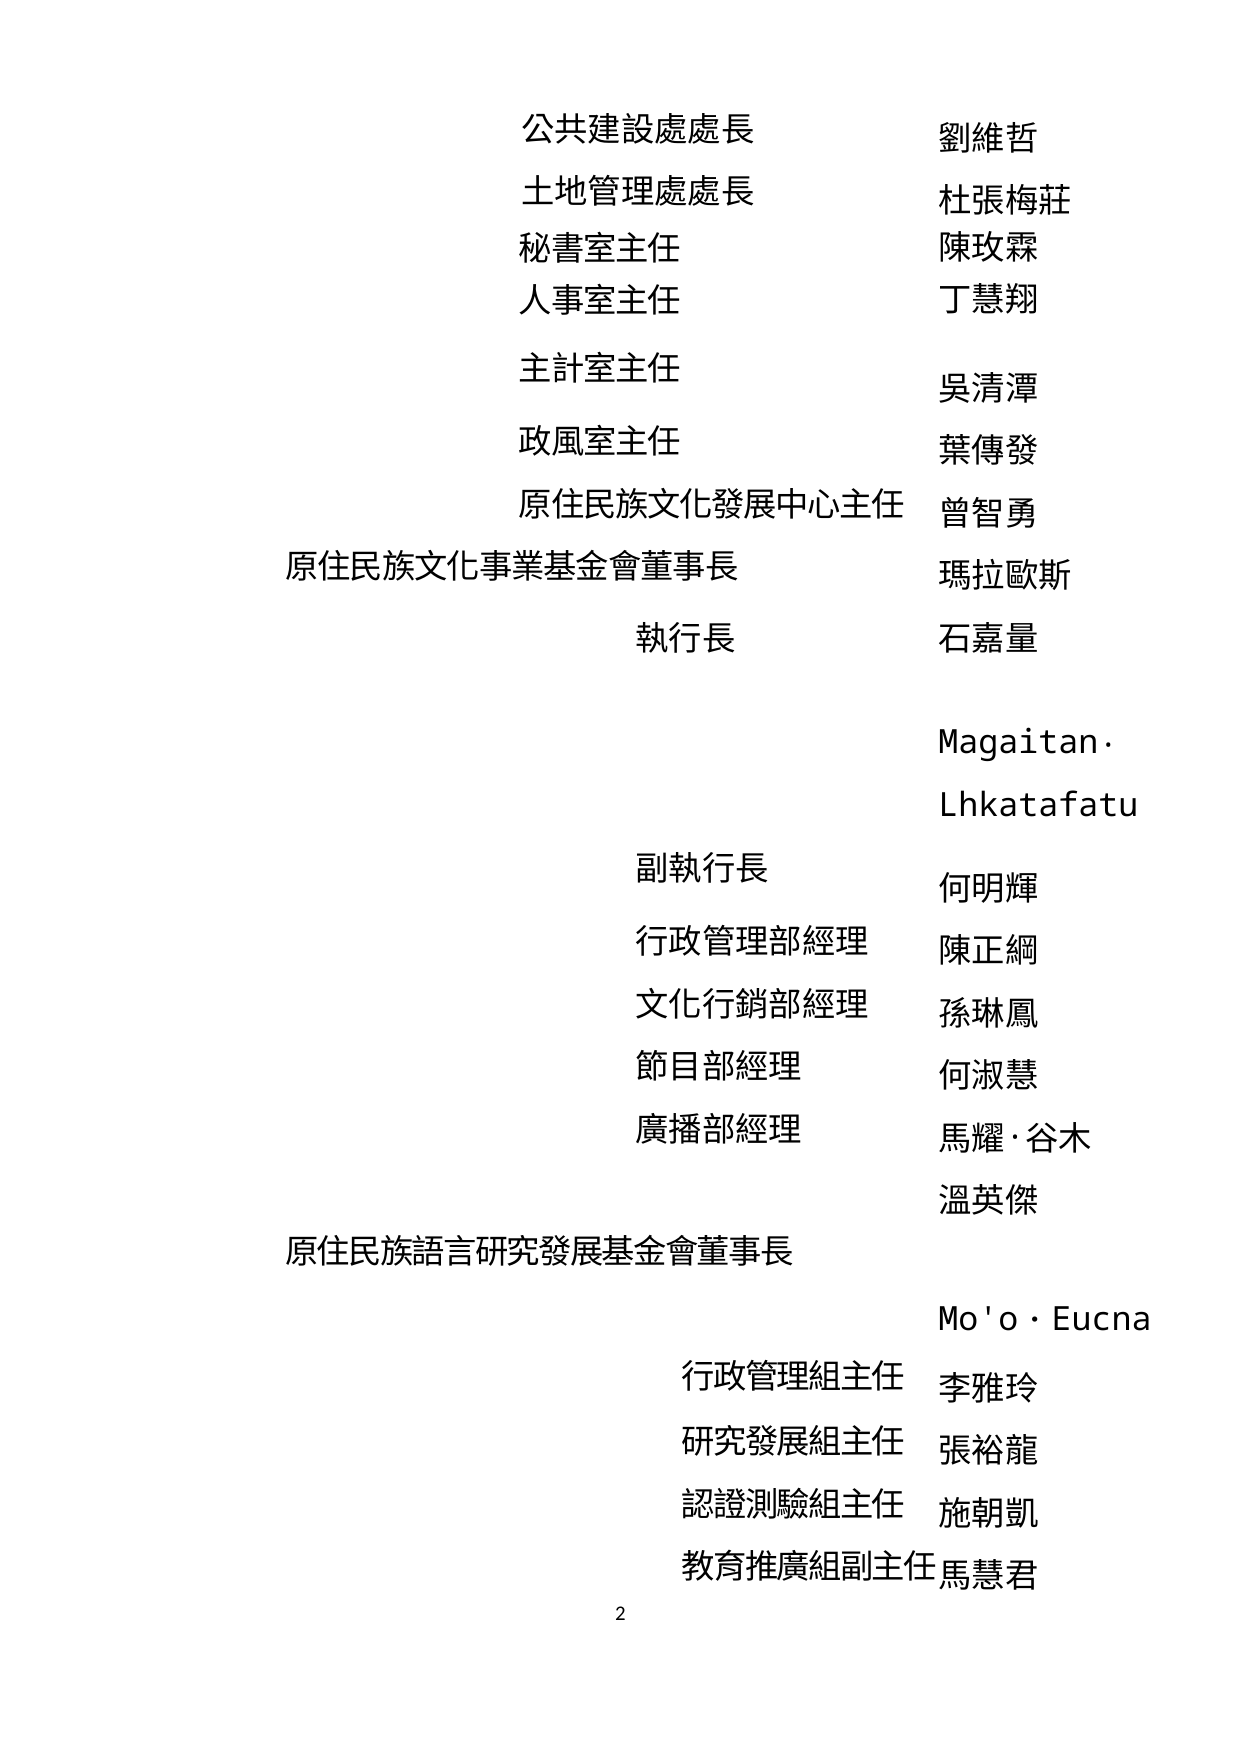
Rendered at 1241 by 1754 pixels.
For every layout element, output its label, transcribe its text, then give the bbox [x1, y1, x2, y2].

table_cell 原住民族語言研究發展基金會董事長 [274, 1157, 927, 1338]
table_cell 李雅玲 [927, 1339, 1178, 1407]
table_cell 何淑慧 [927, 1032, 1178, 1094]
table_cell 張裕龍 [927, 1407, 1178, 1469]
table_cell [118, 969, 274, 1032]
table_cell 曾智勇 [927, 469, 1178, 532]
table_cell 主計室主任 [274, 323, 927, 407]
table_cell 土地管理處處長 [274, 157, 927, 219]
table_cell 馬慧君 [927, 1532, 1178, 1594]
table_cell 瑪拉歐斯 [927, 532, 1178, 594]
table_cell 廣播部經理 [274, 1094, 927, 1157]
table_cell 孫琳鳳 [927, 969, 1178, 1032]
table_cell [118, 1532, 274, 1594]
table_cell 執行長 [274, 594, 927, 824]
table_cell 葉傳發 [927, 407, 1178, 469]
table_cell 公共建設處處長 [274, 94, 927, 157]
table_cell [118, 407, 274, 469]
table_cell 陳正綱 [927, 907, 1178, 969]
table_cell 副執行長 [274, 824, 927, 907]
table_cell [118, 1407, 274, 1469]
table_cell 原住民族文化事業基金會董事長 [274, 532, 927, 594]
table_cell [118, 1094, 274, 1157]
table_cell 文化行銷部經理 [274, 969, 927, 1032]
table_cell 劉維哲 [927, 94, 1178, 157]
table_cell 石嘉量 Magaitan‧Lhkatafatu [927, 594, 1178, 824]
table_cell 原住民族文化發展中心主任 [274, 469, 927, 532]
table_cell [118, 94, 274, 157]
table_cell 溫英傑 Mo'o．Eucna [927, 1157, 1178, 1338]
table_cell [118, 271, 274, 323]
table_cell [118, 219, 274, 271]
table_cell 行政管理部經理 [274, 907, 927, 969]
table_cell [118, 1339, 274, 1407]
table_cell [118, 469, 274, 532]
table_cell 政風室主任 [274, 407, 927, 469]
table_cell 人事室主任 [274, 271, 927, 323]
table_cell [118, 824, 274, 907]
table_cell 秘書室主任 [274, 219, 927, 271]
table_cell [118, 907, 274, 969]
table_cell [118, 157, 274, 219]
table_cell [118, 1469, 274, 1532]
table_cell [118, 1032, 274, 1094]
table_cell 節目部經理 [274, 1032, 927, 1094]
table_cell 認證測驗組主任 [274, 1469, 927, 1532]
table_cell [118, 594, 274, 824]
table_cell 施朝凱 [927, 1469, 1178, 1532]
table_cell 行政管理組主任 [274, 1339, 927, 1407]
table_cell [118, 1157, 274, 1338]
table_cell [118, 532, 274, 594]
table_cell 何明輝 [927, 824, 1178, 907]
table_cell [118, 323, 274, 407]
table_cell 吳清潭 [927, 323, 1178, 407]
table_cell 丁慧翔 [927, 271, 1178, 323]
table_cell 陳玫霖 [927, 219, 1178, 271]
table_cell 杜張梅莊 [927, 157, 1178, 219]
table_cell 研究發展組主任 [274, 1407, 927, 1469]
table_cell 教育推廣組副主任 [274, 1532, 927, 1594]
table_cell 馬耀·谷木 [927, 1094, 1178, 1157]
